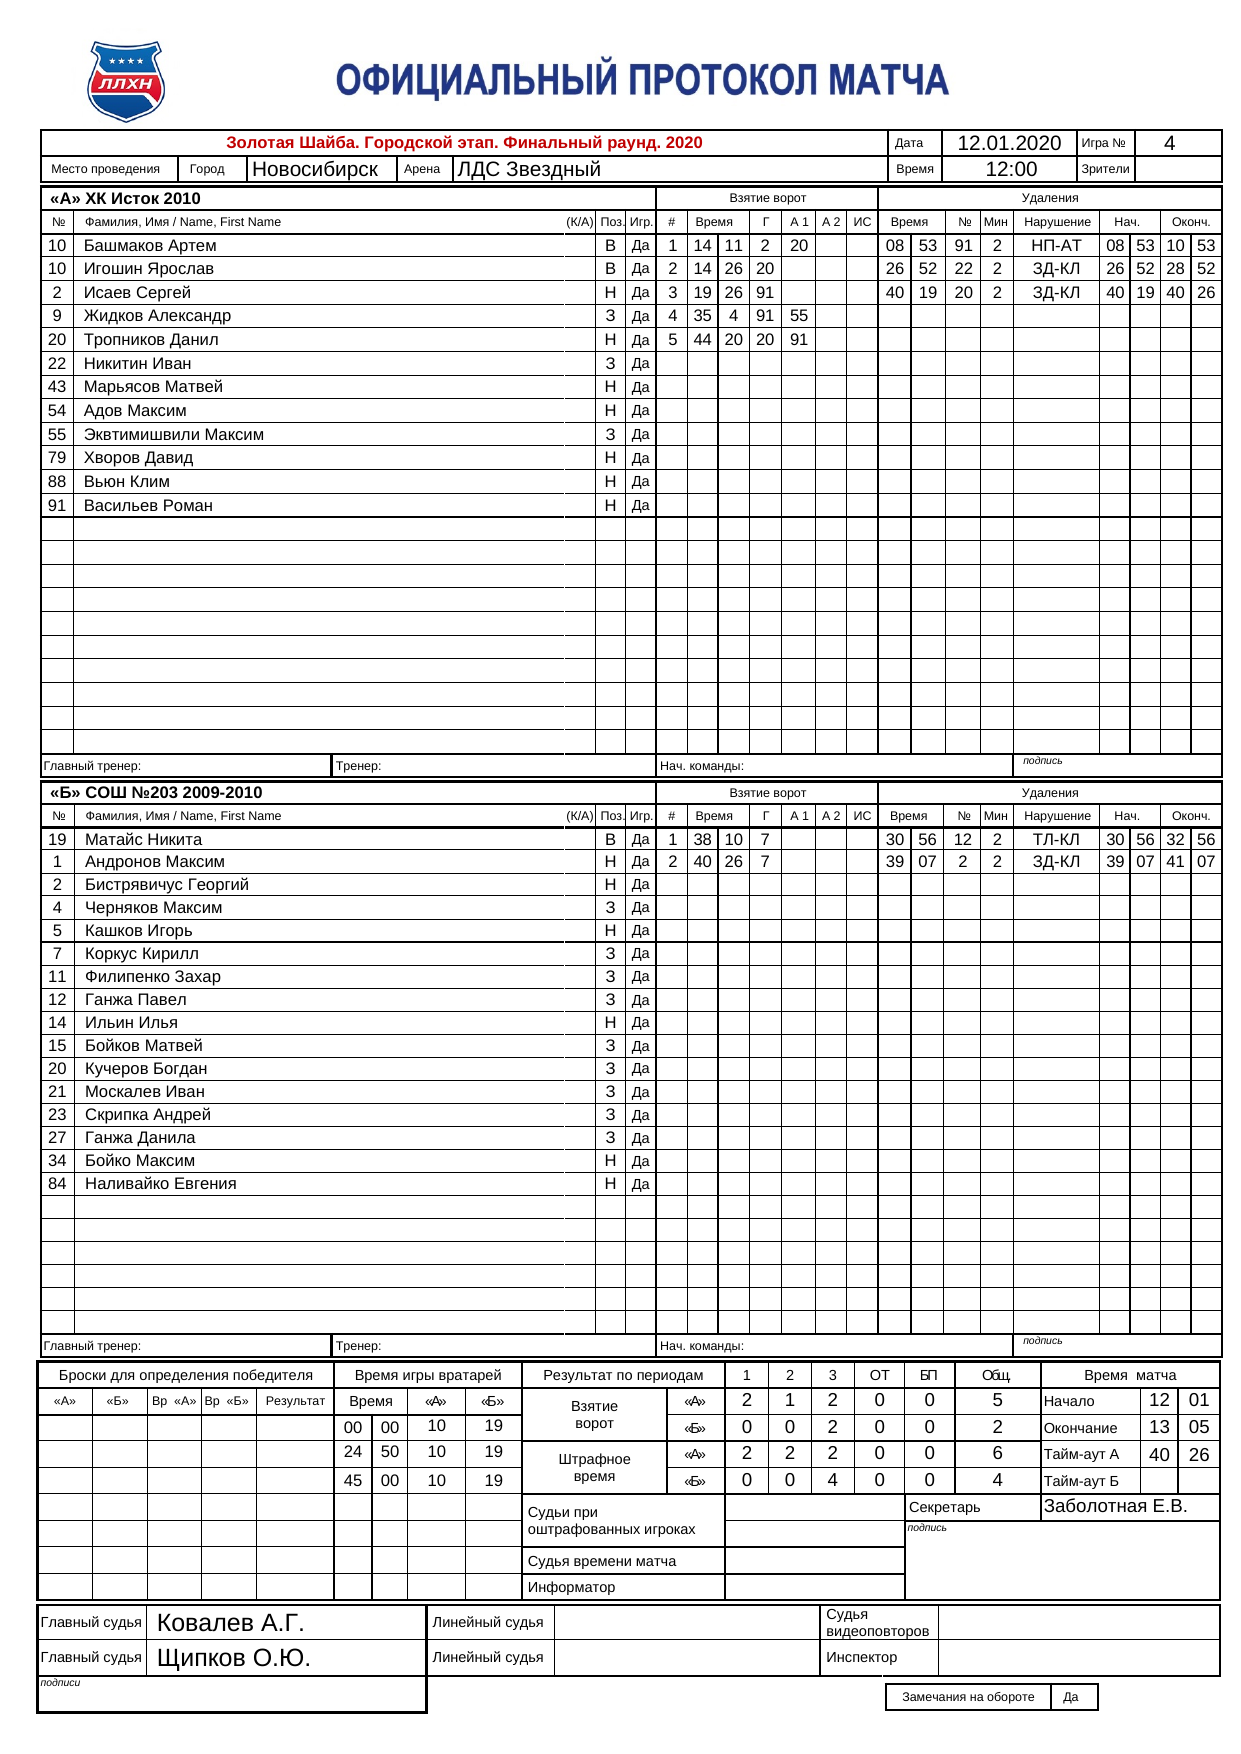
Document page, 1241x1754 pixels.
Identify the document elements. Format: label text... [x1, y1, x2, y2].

table_cell [1131, 328, 1160, 351]
table_cell [257, 1494, 333, 1520]
table_cell ТЛ-КЛ [1014, 829, 1099, 849]
table_cell [42, 730, 73, 753]
table_cell [1131, 1127, 1160, 1149]
table_cell [1014, 1081, 1099, 1103]
table_cell [565, 1035, 595, 1057]
table_cell [879, 1058, 910, 1079]
table_cell [1161, 588, 1190, 611]
table_cell [1131, 1311, 1160, 1333]
table_cell 7 [42, 943, 74, 964]
table_cell [847, 1012, 877, 1033]
table_cell Фамилия, Имя / Name, First Name [74, 211, 565, 233]
table_cell [944, 920, 980, 941]
table_cell [1161, 1058, 1190, 1079]
table_cell 19 [1131, 281, 1160, 303]
table_cell [74, 683, 564, 706]
table_cell [688, 376, 717, 398]
table_cell 12 [42, 989, 74, 1011]
table_cell [657, 730, 687, 753]
table_cell Да [626, 1104, 655, 1126]
table_cell [981, 612, 1013, 634]
table_cell [847, 1127, 877, 1149]
table_cell [688, 989, 717, 1011]
table_cell [879, 1150, 910, 1172]
table_cell [688, 541, 717, 564]
table_cell [1100, 1311, 1129, 1333]
table_cell 2 [981, 829, 1013, 849]
table_cell Нарушение [1014, 805, 1099, 826]
table_cell [688, 730, 717, 753]
table_cell [879, 565, 910, 587]
table_cell 26 [719, 281, 749, 303]
table_cell Мин [981, 211, 1013, 233]
table_cell [1161, 1173, 1190, 1195]
table_cell [946, 588, 980, 611]
table_cell 55 [42, 423, 73, 445]
table_cell [688, 565, 717, 587]
table_cell 2 [981, 281, 1013, 303]
table_cell 11 [719, 235, 749, 256]
table_cell [565, 1150, 595, 1172]
table_cell Да [626, 1035, 655, 1057]
table_cell [879, 920, 910, 941]
table_cell [565, 423, 595, 445]
table_cell [1100, 1196, 1129, 1218]
table_cell [750, 376, 781, 398]
table_cell Н [596, 1173, 625, 1195]
table_cell [816, 920, 846, 941]
table_cell 39 [879, 850, 910, 872]
table_cell [1192, 470, 1221, 493]
table_cell [816, 494, 846, 516]
table_cell [1192, 707, 1221, 729]
table_cell [466, 1574, 521, 1599]
table_cell [1192, 1081, 1221, 1103]
table_cell Да [626, 966, 655, 987]
table_cell 2 [42, 281, 73, 303]
table_cell [1014, 1035, 1099, 1057]
table_cell [847, 659, 877, 682]
table_cell Да [626, 850, 655, 872]
table_cell [750, 636, 781, 658]
table_cell [42, 1265, 74, 1287]
table_cell Г [750, 805, 781, 826]
table_cell [946, 470, 980, 493]
table_cell [1161, 399, 1190, 422]
table_cell Главный судья [39, 1606, 146, 1639]
table_cell [565, 730, 595, 753]
table_cell [1192, 1127, 1221, 1149]
table_cell [816, 989, 846, 1011]
table_cell [596, 1242, 625, 1264]
table_cell Информатор [523, 1575, 724, 1599]
table_cell 2 [944, 850, 980, 872]
table_cell 19 [466, 1441, 521, 1467]
table_cell [657, 565, 687, 587]
table_cell [816, 470, 846, 493]
table_cell З [596, 896, 625, 918]
table_cell 08 [1100, 235, 1129, 256]
table_cell 26 [1192, 281, 1221, 303]
table_cell [1161, 1081, 1190, 1103]
table_cell [944, 1127, 980, 1149]
table_cell [42, 541, 73, 564]
table_cell 10 [719, 829, 749, 849]
table_cell [565, 612, 595, 634]
table_cell 30 [1100, 829, 1129, 849]
table_cell [1014, 896, 1099, 918]
table_cell [816, 423, 846, 445]
table_cell [816, 636, 846, 658]
table_cell 0 [905, 1468, 954, 1493]
table_cell [847, 1035, 877, 1057]
table_cell [816, 1288, 846, 1310]
table_cell [750, 1311, 781, 1333]
table_cell [879, 588, 910, 611]
table_cell [750, 1219, 781, 1241]
table_cell [782, 1081, 815, 1103]
table_cell 2 [956, 1415, 1040, 1440]
table_cell [944, 1173, 980, 1195]
table_cell [879, 305, 910, 327]
table_cell [879, 943, 910, 964]
table_cell [596, 1288, 625, 1310]
table_cell [565, 376, 595, 398]
table_cell [981, 588, 1013, 611]
table_cell 12 [944, 829, 980, 849]
table_cell [596, 1311, 625, 1333]
table_cell 4 [657, 305, 687, 327]
table_cell [1131, 352, 1160, 374]
table_cell [879, 1081, 910, 1103]
table_cell [565, 541, 595, 564]
table_cell [565, 1012, 595, 1033]
table_cell [782, 1311, 815, 1333]
table_cell (К/А) [565, 211, 595, 233]
table_cell [1192, 376, 1221, 398]
table_cell Бойков Матвей [75, 1035, 564, 1057]
table_cell [626, 1288, 655, 1310]
table_header Взятие ворот [657, 188, 877, 209]
table_cell [782, 1150, 815, 1172]
table_cell [1100, 636, 1129, 658]
table_cell [816, 1196, 846, 1218]
table_cell [750, 1058, 781, 1079]
table_cell [750, 565, 781, 587]
table_cell 0 [855, 1468, 904, 1493]
table_cell Вр «А» [148, 1389, 201, 1413]
table_cell 1 [42, 850, 74, 872]
table_cell [946, 636, 980, 658]
picture [5, 28, 1179, 129]
table_cell 2 [726, 1442, 768, 1467]
table_cell [596, 1196, 625, 1218]
table_cell [688, 1173, 717, 1195]
table_cell [688, 1242, 717, 1264]
table_cell [657, 1219, 687, 1241]
table_cell [1100, 1012, 1129, 1033]
table_cell [93, 1416, 147, 1440]
table_cell [944, 966, 980, 987]
table_cell [719, 352, 749, 374]
table_cell [1131, 305, 1160, 327]
table_cell [148, 1574, 201, 1599]
table_cell [981, 989, 1013, 1011]
table_cell [719, 1265, 749, 1287]
table_cell [1161, 518, 1190, 540]
table_cell [1192, 966, 1221, 987]
table_cell Да [626, 470, 655, 493]
table_cell [688, 636, 717, 658]
table_cell [1100, 541, 1129, 564]
table_cell [1192, 730, 1221, 753]
table_cell [944, 1219, 980, 1241]
table_cell [944, 1265, 980, 1287]
table_cell [981, 943, 1013, 964]
table_cell [1100, 352, 1129, 374]
table_cell [719, 659, 749, 682]
table_cell [847, 541, 877, 564]
table_cell Тайм-аут А [1042, 1441, 1140, 1467]
table_cell [688, 1127, 717, 1149]
table_cell [981, 1150, 1013, 1172]
table_cell 34 [42, 1150, 74, 1172]
table_cell [782, 1058, 815, 1079]
table_cell [847, 494, 877, 516]
table_cell [750, 659, 781, 682]
table_cell [847, 399, 877, 422]
table_cell Васильев Роман [74, 494, 564, 516]
table_cell [816, 730, 846, 753]
table_cell «А» [668, 1389, 724, 1413]
table_cell [565, 1311, 595, 1333]
table_cell [1014, 636, 1099, 658]
table_cell [946, 494, 980, 516]
table_cell № [946, 211, 980, 233]
table_cell [879, 1012, 910, 1033]
table_cell [719, 1035, 749, 1057]
table_cell 12 [1141, 1389, 1177, 1413]
table_cell [879, 707, 910, 729]
table_cell Нач. команды: [657, 1335, 1012, 1356]
table_cell 40 [1141, 1441, 1177, 1467]
table_cell [1192, 1012, 1221, 1033]
table_cell [75, 1265, 564, 1287]
table_cell 10 [408, 1441, 465, 1467]
table_cell 26 [719, 257, 749, 280]
table_cell [1014, 707, 1099, 729]
table_cell [879, 423, 910, 445]
table_cell [1161, 1035, 1190, 1057]
table_cell [202, 1547, 256, 1573]
table_cell [148, 1441, 201, 1467]
table_cell Окончание [1042, 1415, 1140, 1440]
table_cell [750, 494, 781, 516]
table_cell [750, 966, 781, 987]
table_cell [1014, 1058, 1099, 1079]
table_cell 26 [1179, 1441, 1219, 1467]
table_cell [946, 612, 980, 634]
table_cell [1131, 470, 1160, 493]
table_cell [912, 636, 945, 658]
table_cell [944, 1012, 980, 1033]
table_cell 2 [812, 1389, 854, 1413]
table_cell [1014, 1012, 1099, 1033]
table_cell [912, 305, 945, 327]
table_cell [1192, 612, 1221, 634]
table_cell [657, 470, 687, 493]
table_cell [1136, 157, 1221, 181]
table_cell «Б» [93, 1389, 147, 1413]
table_cell [816, 1127, 846, 1149]
table_cell ИС [847, 805, 877, 826]
table_cell [944, 896, 980, 918]
table_cell Главный тренер: [42, 755, 330, 776]
table_cell [847, 281, 877, 303]
table_cell [719, 423, 749, 445]
table_cell 30 [879, 829, 910, 849]
table_cell 2 [750, 235, 781, 256]
table_cell [1014, 1150, 1099, 1172]
table_cell [912, 612, 945, 634]
table_cell [847, 565, 877, 587]
table_cell [847, 1081, 877, 1103]
table_cell [1014, 1104, 1099, 1126]
table_cell 6 [956, 1442, 1040, 1467]
table_cell 07 [1192, 850, 1221, 872]
table_cell Скрипка Андрей [75, 1104, 564, 1126]
table_cell Москалев Иван [75, 1081, 564, 1103]
table_cell [847, 989, 877, 1011]
table_cell 2 [981, 235, 1013, 256]
table_cell [782, 1242, 815, 1264]
table_cell [816, 1150, 846, 1172]
table_cell [750, 1265, 781, 1287]
table_cell [750, 1081, 781, 1103]
table_cell [565, 1196, 595, 1218]
table_cell Начало [1042, 1389, 1140, 1413]
table_cell [688, 1035, 717, 1057]
table_cell [912, 989, 943, 1011]
table_cell Да [626, 989, 655, 1011]
table_cell Судьи при оштрафованных игроках [523, 1495, 724, 1546]
table_cell [42, 565, 73, 587]
table_cell [1192, 1242, 1221, 1264]
table_cell [1014, 659, 1099, 682]
table_cell Да [626, 874, 655, 895]
table_cell Андронов Максим [75, 850, 564, 872]
table_cell Да [626, 305, 655, 327]
table_cell [373, 1494, 407, 1520]
table_cell [816, 707, 846, 729]
table_cell [1161, 1127, 1190, 1149]
table_cell З [596, 1081, 625, 1103]
table_cell [719, 1311, 749, 1333]
table_cell [782, 659, 815, 682]
table_cell [1014, 565, 1099, 587]
table_cell [565, 1288, 595, 1310]
table_cell [1161, 1242, 1190, 1264]
table_cell [879, 989, 910, 1011]
table_cell [1100, 518, 1129, 540]
table_cell подписи [39, 1677, 425, 1711]
table_cell [657, 446, 687, 469]
table_cell 53 [912, 235, 945, 256]
table_cell 00 [335, 1416, 371, 1440]
table_cell [657, 1265, 687, 1287]
table_cell [1014, 730, 1099, 753]
table_cell [782, 829, 815, 849]
table_cell Филипенко Захар [75, 966, 564, 987]
table_cell [847, 966, 877, 987]
table_cell [816, 966, 846, 987]
table_cell [596, 636, 625, 658]
table_cell [688, 1219, 717, 1241]
table_cell [1161, 1265, 1190, 1287]
table_cell [565, 707, 595, 729]
table_cell Игошин Ярослав [74, 257, 564, 280]
table_cell Н [596, 1150, 625, 1172]
table_cell [946, 565, 980, 587]
table_cell [912, 1173, 943, 1195]
table_cell [912, 423, 945, 445]
table_cell [688, 1104, 717, 1126]
table_cell [750, 896, 781, 918]
table_cell [879, 1035, 910, 1057]
table_cell [879, 328, 910, 351]
table_cell [750, 588, 781, 611]
table_cell [879, 874, 910, 895]
table_cell [335, 1574, 371, 1599]
table_cell 4 [956, 1468, 1040, 1493]
table_cell Линейный судья [428, 1606, 554, 1639]
table_cell подпись [906, 1522, 1219, 1599]
table_cell [657, 1035, 687, 1057]
table_cell 19 [42, 829, 74, 849]
table_cell [782, 683, 815, 706]
table_cell [1161, 874, 1190, 895]
table_cell [719, 1012, 749, 1033]
table_header Да [1052, 1685, 1097, 1709]
table_cell [626, 588, 655, 611]
table_cell [1014, 1288, 1099, 1310]
table_cell [816, 1265, 846, 1287]
table_cell Жидков Александр [74, 305, 564, 327]
table_cell Время [879, 805, 943, 826]
table_cell Место проведения [42, 157, 177, 181]
table_cell [879, 470, 910, 493]
table_cell [816, 235, 846, 256]
table_cell 2 [812, 1415, 854, 1440]
table_cell [782, 989, 815, 1011]
table_cell [1161, 1012, 1190, 1033]
table_cell [719, 730, 749, 753]
table_cell [1131, 494, 1160, 516]
table_cell [39, 1547, 92, 1573]
table_cell [466, 1521, 521, 1546]
table_cell [688, 399, 717, 422]
table_cell Н [596, 494, 625, 516]
table_cell 40 [1161, 281, 1190, 303]
table_header Время игры вратарей [335, 1363, 521, 1387]
table_cell [42, 1219, 74, 1241]
table_cell [565, 494, 595, 516]
table_cell Наливайко Евгения [75, 1173, 564, 1195]
table_cell [1161, 565, 1190, 587]
table_cell [847, 1104, 877, 1126]
table_cell [1014, 446, 1099, 469]
table_cell [816, 612, 846, 634]
table_cell 0 [769, 1415, 811, 1440]
table_cell [39, 1574, 92, 1599]
table_cell [750, 1242, 781, 1264]
table_cell [1192, 399, 1221, 422]
table_cell [946, 305, 980, 327]
table_cell 26 [879, 257, 910, 280]
table_cell [879, 683, 910, 706]
table_cell [782, 612, 815, 634]
table_cell [847, 943, 877, 964]
table_cell [1161, 659, 1190, 682]
table_cell Да [626, 920, 655, 941]
table_cell [657, 1242, 687, 1264]
table_cell 2 [981, 257, 1013, 280]
table_cell [657, 399, 687, 422]
table_cell [565, 1058, 595, 1079]
table_cell 54 [42, 399, 73, 422]
table_cell [981, 1219, 1013, 1241]
table_cell [657, 541, 687, 564]
table_cell [1014, 352, 1099, 374]
table_cell [74, 588, 564, 611]
table_cell [719, 1242, 749, 1264]
table_cell 15 [42, 1035, 74, 1057]
table_cell [74, 518, 564, 540]
table_cell [719, 446, 749, 469]
table_cell [1014, 1196, 1099, 1218]
table_cell 7 [750, 829, 781, 849]
table_cell [912, 874, 943, 895]
table_cell [912, 659, 945, 682]
table_cell 12:00 [943, 157, 1076, 181]
table_cell [1192, 989, 1221, 1011]
table_cell [596, 730, 625, 753]
table_cell [782, 730, 815, 753]
table_cell [688, 494, 717, 516]
table_cell [1161, 612, 1190, 634]
table_cell 56 [1192, 829, 1221, 849]
table_cell Бойко Максим [75, 1150, 564, 1172]
table_cell [565, 1219, 595, 1241]
table_cell Исаев Сергей [74, 281, 564, 303]
table_cell [750, 423, 781, 445]
table_cell [688, 352, 717, 374]
table_cell [1161, 1219, 1190, 1241]
table_cell [1131, 565, 1160, 587]
table_cell [626, 683, 655, 706]
table_cell [1100, 1242, 1129, 1264]
table_cell [944, 1081, 980, 1103]
table_cell [74, 636, 564, 658]
table_cell [1131, 1242, 1160, 1264]
table_cell [946, 659, 980, 682]
table_cell [74, 612, 564, 634]
table_cell [719, 1058, 749, 1079]
table_cell [782, 518, 815, 540]
table_cell [1100, 920, 1129, 941]
table_cell 19 [466, 1468, 521, 1493]
table_cell [596, 565, 625, 587]
table_cell [750, 1012, 781, 1033]
table_cell Да [626, 281, 655, 303]
table_cell Время [335, 1389, 407, 1413]
table_cell [1014, 612, 1099, 634]
table_cell [912, 896, 943, 918]
table_cell [257, 1547, 333, 1573]
table_cell 52 [1131, 257, 1160, 280]
table_cell [1131, 896, 1160, 918]
table_cell 10 [1161, 235, 1190, 256]
table_cell [373, 1547, 407, 1573]
table_cell 14 [688, 257, 717, 280]
table_cell Тайм-аут Б [1042, 1468, 1140, 1493]
table_cell З [596, 943, 625, 964]
table_cell ИС [847, 211, 877, 233]
table_cell [1192, 1173, 1221, 1195]
table_cell [1100, 683, 1129, 706]
table_cell [1161, 352, 1190, 374]
table_header 1 [726, 1363, 768, 1387]
table_cell [1131, 541, 1160, 564]
table_cell [466, 1547, 521, 1573]
table_cell [847, 446, 877, 469]
table_cell [816, 281, 846, 303]
table_cell [719, 920, 749, 941]
table_cell [981, 874, 1013, 895]
table_cell [750, 874, 781, 895]
table_cell [719, 1173, 749, 1195]
table_cell [1131, 1265, 1160, 1287]
table_cell [750, 612, 781, 634]
table_cell Да [626, 1150, 655, 1172]
table_cell Н [596, 399, 625, 422]
table_cell 00 [373, 1416, 407, 1440]
table_cell [847, 730, 877, 753]
table_cell [847, 874, 877, 895]
table_cell Тренер: [333, 755, 655, 776]
table_cell [782, 1035, 815, 1057]
table_cell [626, 541, 655, 564]
table_cell [1161, 1150, 1190, 1172]
table_cell [719, 989, 749, 1011]
table_cell [1131, 920, 1160, 941]
table_cell [1100, 399, 1129, 422]
table_cell № [42, 211, 73, 233]
table_cell [946, 376, 980, 398]
table_cell Да [626, 896, 655, 918]
table_cell [782, 399, 815, 422]
table_cell 10 [408, 1416, 465, 1440]
table_cell [816, 399, 846, 422]
table_cell [1161, 541, 1190, 564]
table_cell [1192, 683, 1221, 706]
table_cell 52 [912, 257, 945, 280]
table_cell [39, 1494, 92, 1520]
table_cell [816, 850, 846, 872]
table_header Дата [889, 131, 941, 155]
table_cell [946, 541, 980, 564]
table_cell 0 [905, 1389, 954, 1413]
table_cell 0 [855, 1442, 904, 1467]
table_cell [1100, 1150, 1129, 1172]
table_cell [657, 707, 687, 729]
table_cell [879, 659, 910, 682]
table_cell [847, 1242, 877, 1264]
table_cell Да [626, 829, 655, 849]
table_cell [39, 1416, 92, 1440]
table_cell 56 [912, 829, 943, 849]
table_cell 20 [782, 235, 815, 256]
table_cell [257, 1574, 333, 1599]
table_cell [719, 683, 749, 706]
table_cell [782, 470, 815, 493]
table_cell [42, 707, 73, 729]
table_cell [1192, 518, 1221, 540]
table_cell 0 [855, 1415, 904, 1440]
table_cell 13 [1141, 1415, 1177, 1440]
table_cell [816, 1081, 846, 1103]
table_cell [1014, 943, 1099, 964]
table_cell [565, 1265, 595, 1287]
table_cell [657, 423, 687, 445]
table_cell 0 [905, 1415, 954, 1440]
table_cell [847, 683, 877, 706]
table_cell 88 [42, 470, 73, 493]
table_cell [42, 683, 73, 706]
table_cell [1161, 1104, 1190, 1126]
table_cell З [596, 1035, 625, 1057]
table_cell [42, 636, 73, 658]
table_cell «А» [39, 1389, 92, 1413]
table_header «А» ХК Исток 2010 [42, 188, 655, 209]
table_cell [626, 1265, 655, 1287]
table_cell [1014, 470, 1099, 493]
table_cell № [944, 805, 980, 826]
table_cell [944, 1104, 980, 1126]
table_cell Кашков Игорь [75, 920, 564, 941]
table_cell [1014, 423, 1099, 445]
table_cell [816, 1035, 846, 1057]
table_cell [408, 1494, 465, 1520]
table_cell [1100, 376, 1129, 398]
table_cell Н [596, 376, 625, 398]
table_cell [39, 1521, 92, 1546]
table_cell А 1 [782, 805, 815, 826]
table_cell [1192, 1058, 1221, 1079]
table_cell [912, 730, 945, 753]
table_cell 39 [1100, 850, 1129, 872]
table_cell [1192, 305, 1221, 327]
table_cell 20 [750, 257, 781, 280]
table_cell 84 [42, 1173, 74, 1195]
table_cell [626, 707, 655, 729]
table_cell [688, 423, 717, 445]
table_cell [879, 541, 910, 564]
table_cell Штрафное время [523, 1442, 666, 1493]
table_cell 2 [981, 850, 1013, 872]
table_cell [912, 565, 945, 587]
table_cell [1192, 943, 1221, 964]
table_cell 40 [688, 850, 717, 872]
table_cell [688, 1012, 717, 1033]
table_cell Матайс Никита [75, 829, 564, 849]
table_cell [912, 707, 945, 729]
table_cell [74, 659, 564, 682]
table_cell [912, 494, 945, 516]
table_cell [1161, 896, 1190, 918]
table_cell [912, 966, 943, 987]
table_cell [782, 1219, 815, 1241]
table_cell Ковалев А.Г. [147, 1606, 425, 1639]
table_cell [879, 1219, 910, 1241]
table_cell [657, 1150, 687, 1172]
table_cell [847, 376, 877, 398]
table_cell [816, 518, 846, 540]
table_cell З [596, 989, 625, 1011]
table_cell [626, 1311, 655, 1333]
table_cell З [596, 1058, 625, 1079]
table_cell [847, 850, 877, 872]
table_cell [719, 1104, 749, 1126]
table_cell [1131, 446, 1160, 469]
table_cell [565, 966, 595, 987]
table_cell [688, 446, 717, 469]
table_header Удаления [879, 188, 1221, 209]
table_cell [719, 494, 749, 516]
table_cell 26 [1100, 257, 1129, 280]
table_cell 27 [42, 1127, 74, 1149]
table_cell [1100, 1265, 1129, 1287]
table_cell [1100, 896, 1129, 918]
table_cell [750, 446, 781, 469]
table_cell [981, 1058, 1013, 1079]
table_cell [750, 1035, 781, 1057]
table_cell [1100, 1219, 1129, 1241]
table_cell [981, 896, 1013, 918]
table_header «Б» СОШ №203 2009-2010 [42, 783, 655, 803]
table_cell [565, 1104, 595, 1126]
table_cell [750, 352, 781, 374]
table_cell [42, 612, 73, 634]
table_cell [75, 1288, 564, 1310]
table_cell Тренер: [333, 1335, 655, 1356]
table_cell З [596, 352, 625, 374]
table_cell подпись [1014, 1335, 1221, 1356]
table_cell [657, 920, 687, 941]
table_cell 45 [335, 1468, 371, 1493]
table_cell 22 [946, 257, 980, 280]
table_cell [1192, 1104, 1221, 1126]
table_cell [750, 1127, 781, 1149]
table_cell [42, 1242, 74, 1264]
table_cell [657, 588, 687, 611]
table_cell Вр «Б» [202, 1389, 256, 1413]
table_cell [202, 1574, 256, 1599]
table_cell [782, 1173, 815, 1195]
table_cell [879, 896, 910, 918]
table_cell [847, 305, 877, 327]
table_cell 14 [688, 235, 717, 256]
table_cell [75, 1242, 564, 1264]
table_cell ЗД-КЛ [1014, 281, 1099, 303]
table_cell [750, 920, 781, 941]
table_cell [816, 565, 846, 587]
table_cell (К/А) [565, 805, 595, 826]
table_cell Нач. команды: [657, 755, 1012, 776]
table_cell [1100, 565, 1129, 587]
table_cell [688, 470, 717, 493]
table_cell [565, 1242, 595, 1264]
table_cell [596, 659, 625, 682]
table_cell 00 [373, 1468, 407, 1493]
table_cell А 2 [816, 805, 846, 826]
table_cell [726, 1548, 904, 1573]
table_cell Н [596, 470, 625, 493]
table_cell [719, 376, 749, 398]
table_cell 50 [373, 1441, 407, 1467]
table_cell 43 [42, 376, 73, 398]
table_cell [1192, 565, 1221, 587]
table_cell [981, 541, 1013, 564]
table_cell [879, 446, 910, 469]
table_cell [202, 1494, 256, 1520]
table_cell [750, 1104, 781, 1126]
table_cell [912, 1058, 943, 1079]
table_cell 5 [42, 920, 74, 941]
table_cell [782, 636, 815, 658]
table_cell [782, 966, 815, 987]
table_cell Судья видеоповторов [821, 1606, 938, 1639]
table_cell [657, 612, 687, 634]
table_cell [981, 1242, 1013, 1264]
table_cell [1100, 1127, 1129, 1149]
table_cell [1192, 1150, 1221, 1172]
table_cell [565, 659, 595, 682]
table_cell [42, 1288, 74, 1310]
table_cell [1100, 470, 1129, 493]
table_cell [879, 494, 910, 516]
table_cell [912, 328, 945, 351]
table_cell [782, 1127, 815, 1149]
table_cell [750, 707, 781, 729]
table_cell [719, 565, 749, 587]
table_cell Да [626, 235, 655, 256]
table_cell [148, 1547, 201, 1573]
table_cell [1014, 518, 1099, 540]
table_cell [782, 565, 815, 587]
table_cell [1192, 588, 1221, 611]
table_cell ЗД-КЛ [1014, 257, 1099, 280]
table_cell Да [626, 352, 655, 374]
table_cell [1131, 707, 1160, 729]
table_cell [719, 399, 749, 422]
table_cell [912, 1104, 943, 1126]
table_cell [981, 376, 1013, 398]
table_cell [1192, 896, 1221, 918]
table_cell [42, 659, 73, 682]
table_cell «А» [408, 1389, 465, 1413]
table_cell Ганжа Данила [75, 1127, 564, 1149]
table_cell [879, 1242, 910, 1264]
table_cell [1192, 352, 1221, 374]
table_cell [782, 1196, 815, 1218]
table_header Общ. [956, 1363, 1040, 1387]
table_cell З [596, 1104, 625, 1126]
table_cell [816, 1219, 846, 1241]
table_cell [782, 920, 815, 941]
table_cell Линейный судья [428, 1640, 554, 1675]
table_cell [1161, 470, 1190, 493]
table_cell [719, 588, 749, 611]
table_cell [42, 588, 73, 611]
table_cell [75, 1196, 564, 1218]
table_cell [1014, 305, 1099, 327]
table_cell Н [596, 874, 625, 895]
table_cell [1131, 423, 1160, 445]
table_cell 14 [42, 1012, 74, 1033]
table_cell [1192, 659, 1221, 682]
table_cell [42, 518, 73, 540]
table_cell НП-АТ [1014, 235, 1099, 256]
table_cell [816, 328, 846, 351]
table_cell [750, 943, 781, 964]
table_cell [1131, 588, 1160, 611]
table_header БП [905, 1363, 954, 1387]
table_cell [596, 612, 625, 634]
table_cell [1100, 707, 1129, 729]
table_cell [1161, 1196, 1190, 1218]
table_cell [1100, 966, 1129, 987]
table_cell [565, 399, 595, 422]
table_cell А 2 [816, 211, 846, 233]
table_cell [1131, 1173, 1160, 1195]
table_cell Черняков Максим [75, 896, 564, 918]
table_cell Н [596, 1012, 625, 1033]
table_cell [912, 1012, 943, 1033]
table_cell [1100, 989, 1129, 1011]
table_cell [847, 1058, 877, 1079]
table_cell [946, 707, 980, 729]
table_cell [93, 1494, 147, 1520]
table_cell [782, 896, 815, 918]
table_cell [981, 1035, 1013, 1057]
table_cell [202, 1441, 256, 1467]
table_cell Главный судья [39, 1640, 146, 1675]
table_cell ЛДС Звездный [454, 157, 887, 181]
table_cell [1014, 874, 1099, 895]
table_cell [1161, 376, 1190, 398]
table_cell [1161, 683, 1190, 706]
table_cell [879, 1104, 910, 1126]
table_cell [879, 1311, 910, 1333]
table_cell Время [889, 157, 941, 181]
table_cell [981, 1311, 1013, 1333]
table_cell [1192, 1311, 1221, 1333]
table_cell [1131, 659, 1160, 682]
table_cell [93, 1521, 147, 1546]
table_cell [74, 541, 564, 564]
table_cell [1131, 518, 1160, 540]
table_cell [1014, 966, 1099, 987]
table_cell [596, 541, 625, 564]
table_cell [946, 328, 980, 351]
table_cell Да [626, 1081, 655, 1103]
table_cell [1100, 612, 1129, 634]
table_cell [719, 874, 749, 895]
table_cell [1014, 541, 1099, 564]
table_cell [847, 423, 877, 445]
table_cell Да [626, 257, 655, 280]
table_cell [565, 305, 595, 327]
table_cell [719, 966, 749, 987]
table_cell [1192, 1265, 1221, 1287]
table_cell [946, 730, 980, 753]
table_cell [981, 1081, 1013, 1103]
table_cell [816, 659, 846, 682]
table_cell [944, 1242, 980, 1264]
table_cell [1131, 1196, 1160, 1218]
table_cell А 1 [782, 211, 815, 233]
table_cell [1161, 707, 1190, 729]
table_cell [782, 423, 815, 445]
table_cell [719, 1288, 749, 1310]
table_cell [981, 352, 1013, 374]
table_cell [981, 1196, 1013, 1218]
table_cell 0 [726, 1468, 768, 1493]
table_cell [912, 1288, 943, 1310]
table_cell [1014, 399, 1099, 422]
table_cell [719, 1127, 749, 1149]
table_header Взятие ворот [657, 783, 877, 803]
table_cell [596, 588, 625, 611]
table_cell [750, 399, 781, 422]
table_cell [93, 1547, 147, 1573]
table_cell Главный тренер: [42, 1335, 330, 1356]
table_cell [408, 1574, 465, 1599]
table_cell [1100, 1081, 1129, 1103]
table_cell 5 [956, 1389, 1040, 1413]
table_cell [750, 683, 781, 706]
table_cell [1014, 683, 1099, 706]
table_cell [879, 966, 910, 987]
table_cell 11 [42, 966, 74, 987]
table_cell [1131, 1288, 1160, 1310]
table_cell [847, 1311, 877, 1333]
table_cell [1192, 494, 1221, 516]
table_cell [626, 612, 655, 634]
table_cell [719, 612, 749, 634]
table_cell [816, 683, 846, 706]
table_cell 24 [335, 1441, 371, 1467]
table_cell [750, 518, 781, 540]
table_cell [1014, 494, 1099, 516]
table_cell [565, 1127, 595, 1149]
table_cell З [596, 305, 625, 327]
table_cell [981, 920, 1013, 941]
table_cell [688, 1265, 717, 1287]
table_cell [719, 707, 749, 729]
table_cell [981, 1265, 1013, 1287]
table_header 4 [1136, 131, 1221, 155]
table_cell [782, 541, 815, 564]
table_cell [626, 1242, 655, 1264]
table_cell [565, 588, 595, 611]
table_cell [428, 1677, 882, 1711]
table_cell 10 [42, 257, 73, 280]
table_cell В [596, 257, 625, 280]
table_cell Бистрявичус Георгий [75, 874, 564, 895]
table_cell [782, 588, 815, 611]
table_cell Марьясов Матвей [74, 376, 564, 398]
table_cell Время [688, 211, 749, 233]
table_cell [657, 943, 687, 964]
table_cell Хворов Давид [74, 446, 564, 469]
table_cell [688, 1081, 717, 1103]
table_cell 4 [719, 305, 749, 327]
table_cell [879, 1265, 910, 1287]
table_cell [782, 1012, 815, 1033]
table_cell [688, 659, 717, 682]
table_cell 07 [912, 850, 943, 872]
table_cell [879, 636, 910, 658]
table_cell 91 [782, 328, 815, 351]
table_cell 28 [1161, 257, 1190, 280]
table_cell [1131, 989, 1160, 1011]
table_cell [1192, 1196, 1221, 1218]
table_cell 20 [750, 328, 781, 351]
table_cell [74, 707, 564, 729]
table_cell [750, 989, 781, 1011]
table_cell [816, 943, 846, 964]
table_cell [202, 1416, 256, 1440]
table_cell [816, 305, 846, 327]
table_cell Да [626, 494, 655, 516]
table_cell [1192, 1219, 1221, 1241]
table_cell Ганжа Павел [75, 989, 564, 1011]
table_cell [944, 1311, 980, 1333]
table_cell [816, 896, 846, 918]
table_cell 91 [42, 494, 73, 516]
table_cell Время [688, 805, 749, 826]
table_cell [1100, 874, 1129, 895]
table_cell [981, 966, 1013, 987]
table_cell [1161, 494, 1190, 516]
table_cell З [596, 423, 625, 445]
table_cell [782, 874, 815, 895]
table_cell [847, 328, 877, 351]
table_cell [879, 1196, 910, 1218]
table_cell Башмаков Артем [74, 235, 564, 256]
table_cell [912, 1196, 943, 1218]
table_cell [981, 494, 1013, 516]
table_cell [1131, 683, 1160, 706]
table_cell [1192, 1035, 1221, 1057]
table_cell [719, 636, 749, 658]
table_cell [1100, 423, 1129, 445]
table_cell [944, 1288, 980, 1310]
table_cell [257, 1521, 333, 1546]
table_cell [981, 399, 1013, 422]
table_cell [565, 943, 595, 964]
table_cell [726, 1575, 904, 1599]
table_cell [981, 730, 1013, 753]
table_cell [626, 565, 655, 587]
table_cell [565, 850, 595, 872]
table_cell 21 [42, 1081, 74, 1103]
table_cell [981, 565, 1013, 587]
table_cell [847, 1196, 877, 1218]
table_cell Н [596, 920, 625, 941]
table_cell 1 [657, 235, 687, 256]
table_cell Новосибирск [248, 157, 396, 181]
table_cell [879, 1173, 910, 1195]
table_cell [657, 874, 687, 895]
table_cell [1161, 1311, 1190, 1333]
table_cell «А» [668, 1442, 724, 1467]
table_cell [981, 636, 1013, 658]
table_cell [750, 1173, 781, 1195]
table_cell [555, 1606, 819, 1639]
table_cell [1192, 423, 1221, 445]
table_cell Тропников Данил [74, 328, 564, 351]
table_cell [847, 1219, 877, 1241]
table_cell [912, 1219, 943, 1241]
table_cell «Б » [466, 1389, 521, 1413]
table_cell [981, 1104, 1013, 1126]
table_cell [148, 1494, 201, 1520]
table_cell [565, 829, 595, 849]
table_cell [816, 874, 846, 895]
table_cell [782, 707, 815, 729]
table_cell [912, 1035, 943, 1057]
table_cell [1161, 730, 1190, 753]
table_cell Да [626, 1012, 655, 1033]
table_cell [1161, 966, 1190, 987]
table_cell [657, 989, 687, 1011]
table_cell [74, 730, 564, 753]
table_cell [944, 874, 980, 895]
table_cell 2 [657, 850, 687, 872]
table_cell Г [750, 211, 781, 233]
table_cell [816, 1104, 846, 1126]
table_cell [257, 1416, 333, 1440]
table_cell [847, 920, 877, 941]
table_cell [782, 376, 815, 398]
table_cell [912, 1311, 943, 1333]
table_cell [981, 659, 1013, 682]
table_cell [1161, 1288, 1190, 1310]
table_cell [847, 470, 877, 493]
table_cell Судья времени матча [523, 1548, 724, 1573]
table_cell [1014, 376, 1099, 398]
table_cell 91 [750, 281, 781, 303]
table_cell [565, 565, 595, 587]
table_cell [1192, 874, 1221, 895]
table_cell [946, 446, 980, 469]
table_cell [816, 829, 846, 849]
table_cell [816, 1058, 846, 1079]
table_cell [719, 518, 749, 540]
table_cell [912, 1242, 943, 1264]
table_cell 22 [42, 352, 73, 374]
table_cell [74, 565, 564, 587]
table_cell [1014, 1242, 1099, 1264]
table_cell [596, 1265, 625, 1287]
table_cell [1014, 1265, 1099, 1287]
table_cell [939, 1606, 1219, 1639]
table_cell Да [626, 399, 655, 422]
table_cell [565, 636, 595, 658]
table_cell [879, 376, 910, 398]
table_cell Коркус Кирилл [75, 943, 564, 964]
table_cell [335, 1521, 371, 1546]
table_cell [782, 281, 815, 303]
table_cell [1131, 612, 1160, 634]
table_cell 20 [42, 1058, 74, 1079]
table_cell [847, 612, 877, 634]
table_cell Щипков О.Ю. [147, 1640, 425, 1675]
table_cell [335, 1547, 371, 1573]
table_cell 4 [812, 1468, 854, 1493]
table_cell [466, 1494, 521, 1520]
table_cell [719, 1196, 749, 1218]
table_cell [981, 707, 1013, 729]
table_cell 0 [855, 1389, 904, 1413]
table_cell [1161, 446, 1190, 469]
table_cell [879, 352, 910, 374]
table_cell 05 [1179, 1415, 1219, 1440]
table_cell Кучеров Богдан [75, 1058, 564, 1079]
table_cell [1131, 730, 1160, 753]
table_cell [944, 943, 980, 964]
table_header Время матча [1042, 1363, 1219, 1387]
table_cell [688, 896, 717, 918]
table_cell [816, 446, 846, 469]
table_cell Да [626, 1058, 655, 1079]
table_cell [847, 1265, 877, 1287]
table_cell Инспектор [821, 1640, 938, 1675]
table_cell [657, 1288, 687, 1310]
table_cell [912, 376, 945, 398]
table_cell [565, 683, 595, 706]
table_cell [565, 470, 595, 493]
table_cell [944, 1058, 980, 1079]
table_cell [657, 896, 687, 918]
table_cell [816, 588, 846, 611]
table_header Удаления [879, 783, 1221, 803]
table_header 3 [812, 1363, 854, 1387]
table_cell [1131, 636, 1160, 658]
table_cell Заболотная Е.В. [1042, 1495, 1219, 1520]
table_cell [816, 352, 846, 374]
table_cell [944, 989, 980, 1011]
table_cell [981, 1012, 1013, 1033]
table_cell [39, 1468, 92, 1493]
table_cell [657, 1311, 687, 1333]
table_cell 38 [688, 829, 717, 849]
table_cell [1100, 328, 1129, 351]
table_cell [1131, 874, 1160, 895]
table_cell [1161, 305, 1190, 327]
table_cell Вьюн Клим [74, 470, 564, 493]
table_cell [981, 423, 1013, 445]
table_cell [847, 896, 877, 918]
table_cell [596, 518, 625, 540]
table_header ОТ [855, 1363, 904, 1387]
table_cell [565, 235, 595, 256]
table_cell [1131, 1081, 1160, 1103]
table_cell Н [596, 281, 625, 303]
table_cell [657, 1196, 687, 1218]
table_cell [1014, 920, 1099, 941]
table_cell [555, 1640, 819, 1675]
table_cell [688, 1058, 717, 1079]
table_cell [1131, 1058, 1160, 1079]
table_cell [688, 943, 717, 964]
table_cell [688, 966, 717, 987]
table_cell [39, 1441, 92, 1467]
table_cell [42, 1311, 74, 1333]
table_cell [782, 1104, 815, 1126]
table_cell Да [626, 328, 655, 351]
table_cell 91 [946, 235, 980, 256]
table_cell [946, 423, 980, 445]
table_cell [1100, 730, 1129, 753]
table_cell [1100, 1058, 1129, 1079]
table_cell [912, 541, 945, 564]
table_cell [565, 257, 595, 280]
table_cell [782, 943, 815, 964]
table_cell [946, 683, 980, 706]
table_cell З [596, 966, 625, 987]
table_cell [847, 235, 877, 256]
table_cell [719, 943, 749, 964]
table_cell [408, 1521, 465, 1546]
table_cell Игр. [626, 805, 655, 826]
table_cell [1100, 305, 1129, 327]
table_cell [726, 1495, 904, 1520]
table_cell [373, 1574, 407, 1599]
table_cell [1100, 943, 1129, 964]
table_cell [981, 1288, 1013, 1310]
table_cell [565, 446, 595, 469]
table_header 12.01.2020 [943, 131, 1076, 155]
table_cell 56 [1131, 829, 1160, 849]
table_cell [1014, 328, 1099, 351]
table_cell [879, 730, 910, 753]
table_cell [912, 352, 945, 374]
table_cell 07 [1131, 850, 1160, 872]
table_cell [750, 470, 781, 493]
table_cell [596, 1219, 625, 1241]
table_cell [93, 1441, 147, 1467]
table_cell [1192, 328, 1221, 351]
table_cell [981, 1173, 1013, 1195]
table_cell [1161, 943, 1190, 964]
table_cell [565, 328, 595, 351]
table_cell [688, 612, 717, 634]
table_cell [1192, 446, 1221, 469]
table_cell [565, 874, 595, 895]
table_cell [657, 1173, 687, 1195]
table_cell Да [626, 1173, 655, 1195]
table_cell 79 [42, 446, 73, 469]
table_cell Фамилия, Имя / Name, First Name [75, 805, 565, 826]
table_cell [750, 730, 781, 753]
table_cell 10 [42, 235, 73, 256]
table_cell [257, 1468, 333, 1493]
table_cell № [42, 805, 74, 826]
table_cell 2 [657, 257, 687, 280]
table_cell [1192, 541, 1221, 564]
table_cell [1161, 423, 1190, 445]
table_cell [847, 1150, 877, 1172]
table_cell [816, 376, 846, 398]
table_header Броски для определения победителя [39, 1363, 333, 1387]
table_cell 2 [726, 1389, 768, 1413]
table_cell [1131, 1104, 1160, 1126]
table_cell [626, 636, 655, 658]
table_cell [565, 518, 595, 540]
table_cell [1099, 1682, 1220, 1711]
table_cell [912, 518, 945, 540]
table_cell Н [596, 328, 625, 351]
table_cell [688, 920, 717, 941]
table_cell [1100, 1173, 1129, 1195]
table_cell 2 [769, 1442, 811, 1467]
table_cell [1131, 966, 1160, 987]
table_cell [944, 1150, 980, 1172]
table_cell 0 [726, 1415, 768, 1440]
table_cell [981, 305, 1013, 327]
table_cell [408, 1547, 465, 1573]
table_cell [1131, 1035, 1160, 1057]
table_cell Время [879, 211, 945, 233]
table_cell [879, 612, 910, 634]
table_cell 53 [1192, 235, 1221, 256]
table_cell [1100, 1035, 1129, 1057]
table_cell [1100, 494, 1129, 516]
table_cell [626, 1219, 655, 1241]
table_cell [688, 707, 717, 729]
table_cell [847, 707, 877, 729]
table_cell [657, 352, 687, 374]
table_cell 52 [1192, 257, 1221, 280]
table_header 2 [769, 1363, 811, 1387]
table_cell [847, 352, 877, 374]
table_cell [596, 683, 625, 706]
table_cell Эквтимишвили Максим [74, 423, 564, 445]
table_cell [847, 1173, 877, 1195]
table_cell [626, 659, 655, 682]
table_cell Взятие ворот [523, 1389, 666, 1440]
table_cell Оконч. [1161, 211, 1221, 233]
table_cell [1131, 376, 1160, 398]
table_cell [816, 1311, 846, 1333]
table_cell 19 [688, 281, 717, 303]
table_cell 20 [946, 281, 980, 303]
table_cell [565, 989, 595, 1011]
table_cell [912, 1150, 943, 1172]
table_cell 23 [42, 1104, 74, 1126]
table_cell [148, 1521, 201, 1546]
table_cell [565, 920, 595, 941]
table_cell 0 [769, 1468, 811, 1493]
table_cell [912, 1265, 943, 1287]
table_cell [626, 730, 655, 753]
table_cell [946, 518, 980, 540]
table_cell Ильин Илья [75, 1012, 564, 1033]
table_cell [981, 1127, 1013, 1149]
table_cell [1100, 588, 1129, 611]
table_cell [879, 1127, 910, 1149]
table_cell [847, 588, 877, 611]
table_cell [657, 376, 687, 398]
table_cell [719, 1081, 749, 1103]
table_cell [847, 829, 877, 849]
table_cell 3 [657, 281, 687, 303]
table_cell [719, 1219, 749, 1241]
table_cell [782, 446, 815, 469]
table_cell [1192, 1288, 1221, 1310]
table_cell [565, 1173, 595, 1195]
table_cell # [657, 805, 687, 826]
table_cell [657, 683, 687, 706]
table_cell Поз. [596, 805, 625, 826]
table_cell [688, 518, 717, 540]
table_cell подпись [1014, 755, 1221, 776]
table_cell Адов Максим [74, 399, 564, 422]
table_cell 40 [879, 281, 910, 303]
table_cell [42, 1196, 74, 1218]
table_cell [879, 1288, 910, 1310]
table_cell [750, 1288, 781, 1310]
table_cell [257, 1441, 333, 1467]
table_cell [816, 1242, 846, 1264]
table_cell [912, 588, 945, 611]
table_cell 91 [750, 305, 781, 327]
table_cell [688, 1196, 717, 1218]
table_cell [946, 352, 980, 374]
table_cell [879, 518, 910, 540]
table_cell Мин [981, 805, 1013, 826]
table_cell [782, 1288, 815, 1310]
table_cell В [596, 829, 625, 849]
table_cell 2 [42, 874, 74, 895]
table_cell [816, 541, 846, 564]
table_cell [847, 518, 877, 540]
table_cell Секретарь [906, 1495, 1040, 1520]
table_cell [596, 707, 625, 729]
table_cell 53 [1131, 235, 1160, 256]
table_cell Да [626, 446, 655, 469]
table_cell Н [596, 850, 625, 872]
table_cell [981, 518, 1013, 540]
table_cell [912, 1081, 943, 1103]
table_cell Никитин Иван [74, 352, 564, 374]
table_cell [944, 1035, 980, 1057]
table_cell [912, 683, 945, 706]
table_cell [1014, 989, 1099, 1011]
table_cell 19 [912, 281, 945, 303]
table_cell [883, 1677, 1220, 1681]
table_cell Да [626, 423, 655, 445]
table_cell Арена [398, 157, 452, 181]
table_cell 7 [750, 850, 781, 872]
table_cell 41 [1161, 850, 1190, 872]
table_cell [912, 920, 943, 941]
table_header Замечания на обороте [887, 1685, 1050, 1709]
table_cell [657, 1127, 687, 1149]
table_cell [719, 896, 749, 918]
table_cell [93, 1574, 147, 1599]
table_cell 20 [42, 328, 73, 351]
table_cell 0 [905, 1442, 954, 1467]
table_header Игра № [1078, 131, 1134, 155]
table_cell [565, 896, 595, 918]
table_cell [912, 943, 943, 964]
table_cell [719, 1150, 749, 1172]
table_cell ЗД-КЛ [1014, 850, 1099, 872]
table_cell [816, 1173, 846, 1195]
table_cell [565, 281, 595, 303]
table_cell [565, 352, 595, 374]
table_cell [1131, 943, 1160, 964]
table_cell [148, 1416, 201, 1440]
table_cell [1100, 446, 1129, 469]
table_cell [782, 494, 815, 516]
table_cell [626, 518, 655, 540]
table_cell [1100, 1288, 1129, 1310]
table_cell [1161, 989, 1190, 1011]
table_cell [1100, 659, 1129, 682]
table_cell [981, 683, 1013, 706]
table_cell [1131, 399, 1160, 422]
table_cell Да [626, 376, 655, 398]
table_cell [782, 257, 815, 280]
table_cell [782, 1265, 815, 1287]
table_cell [981, 328, 1013, 351]
table_cell [657, 518, 687, 540]
table_cell [1014, 1127, 1099, 1149]
table_cell Да [626, 1127, 655, 1149]
table_cell 20 [719, 328, 749, 351]
table_cell [75, 1311, 564, 1333]
table_cell [688, 1288, 717, 1310]
table_cell [879, 399, 910, 422]
table_cell Оконч. [1161, 805, 1221, 826]
table_header Результат по периодам [523, 1363, 724, 1387]
table_cell 10 [408, 1468, 465, 1493]
table_cell [912, 399, 945, 422]
table_cell [939, 1640, 1219, 1675]
table_cell В [596, 235, 625, 256]
table_cell Нарушение [1014, 211, 1099, 233]
table_cell [1131, 1219, 1160, 1241]
table_cell [657, 636, 687, 658]
table_cell # [657, 211, 687, 233]
table_cell [688, 1150, 717, 1172]
table_cell [1014, 588, 1099, 611]
table_cell [335, 1494, 371, 1520]
table_cell [565, 1081, 595, 1103]
table_cell 4 [42, 896, 74, 918]
table_cell 01 [1179, 1389, 1219, 1413]
table_cell «Б» [668, 1415, 724, 1440]
table_cell [688, 588, 717, 611]
table_cell [816, 1012, 846, 1033]
table_cell [1161, 328, 1190, 351]
table_cell [1161, 636, 1190, 658]
table_cell [847, 257, 877, 280]
table_cell [657, 1104, 687, 1126]
table_cell 5 [657, 328, 687, 351]
table_cell [657, 1012, 687, 1033]
table_header Золотая Шайба. Городской этап. Финальный раунд. 2020 [42, 131, 887, 155]
table_cell 1 [657, 829, 687, 849]
table_cell [847, 1288, 877, 1310]
table_cell [1192, 920, 1221, 941]
table_cell [688, 683, 717, 706]
table_cell [1192, 636, 1221, 658]
table_cell [726, 1521, 904, 1546]
table_cell Нач. [1100, 805, 1160, 826]
table_cell [202, 1468, 256, 1493]
table_cell 55 [782, 305, 815, 327]
table_cell [657, 1058, 687, 1079]
table_cell [202, 1521, 256, 1546]
table_cell [626, 1196, 655, 1218]
table_cell [782, 850, 815, 872]
table_cell [657, 1081, 687, 1103]
table_cell Да [626, 943, 655, 964]
table_cell 44 [688, 328, 717, 351]
table_cell [1131, 1150, 1160, 1172]
table_cell [1131, 1012, 1160, 1033]
table_cell [981, 446, 1013, 469]
table_cell 1 [769, 1389, 811, 1413]
table_cell [782, 352, 815, 374]
table_cell [688, 874, 717, 895]
table_cell 08 [879, 235, 910, 256]
table_cell [750, 1196, 781, 1218]
table_cell [657, 494, 687, 516]
table_cell [944, 1196, 980, 1218]
table_cell [816, 257, 846, 280]
table_cell [1014, 1219, 1099, 1241]
table_cell [148, 1468, 201, 1493]
table_cell [719, 470, 749, 493]
table_cell [75, 1219, 564, 1241]
table_cell [1141, 1468, 1177, 1493]
table_cell [750, 1150, 781, 1172]
table_cell [847, 636, 877, 658]
table_cell Поз. [596, 211, 625, 233]
table_cell [1014, 1173, 1099, 1195]
table_cell 19 [466, 1416, 521, 1440]
table_cell 32 [1161, 829, 1190, 849]
table_cell [1179, 1468, 1219, 1493]
table_cell 40 [1100, 281, 1129, 303]
table_cell 35 [688, 305, 717, 327]
table_cell Результат [257, 1389, 333, 1413]
table_cell [912, 1127, 943, 1149]
table_cell [750, 541, 781, 564]
table_cell [981, 470, 1013, 493]
table_cell 26 [719, 850, 749, 872]
table_cell [946, 399, 980, 422]
table_cell Город [179, 157, 246, 181]
table_cell [688, 1311, 717, 1333]
table_cell [1014, 1311, 1099, 1333]
table_cell [657, 659, 687, 682]
table_cell [719, 541, 749, 564]
table_cell З [596, 1127, 625, 1149]
table_cell Зрители [1078, 157, 1134, 181]
table_cell [1161, 920, 1190, 941]
table_cell [1100, 1104, 1129, 1126]
table_cell Игр. [626, 211, 655, 233]
table_cell 2 [812, 1442, 854, 1467]
table_cell «Б» [668, 1468, 724, 1493]
table_cell [657, 966, 687, 987]
table_cell 9 [42, 305, 73, 327]
table_cell [93, 1468, 147, 1493]
table_cell [912, 446, 945, 469]
table_cell [912, 470, 945, 493]
table_cell [373, 1521, 407, 1546]
table_cell Нач. [1100, 211, 1160, 233]
table_cell Н [596, 446, 625, 469]
